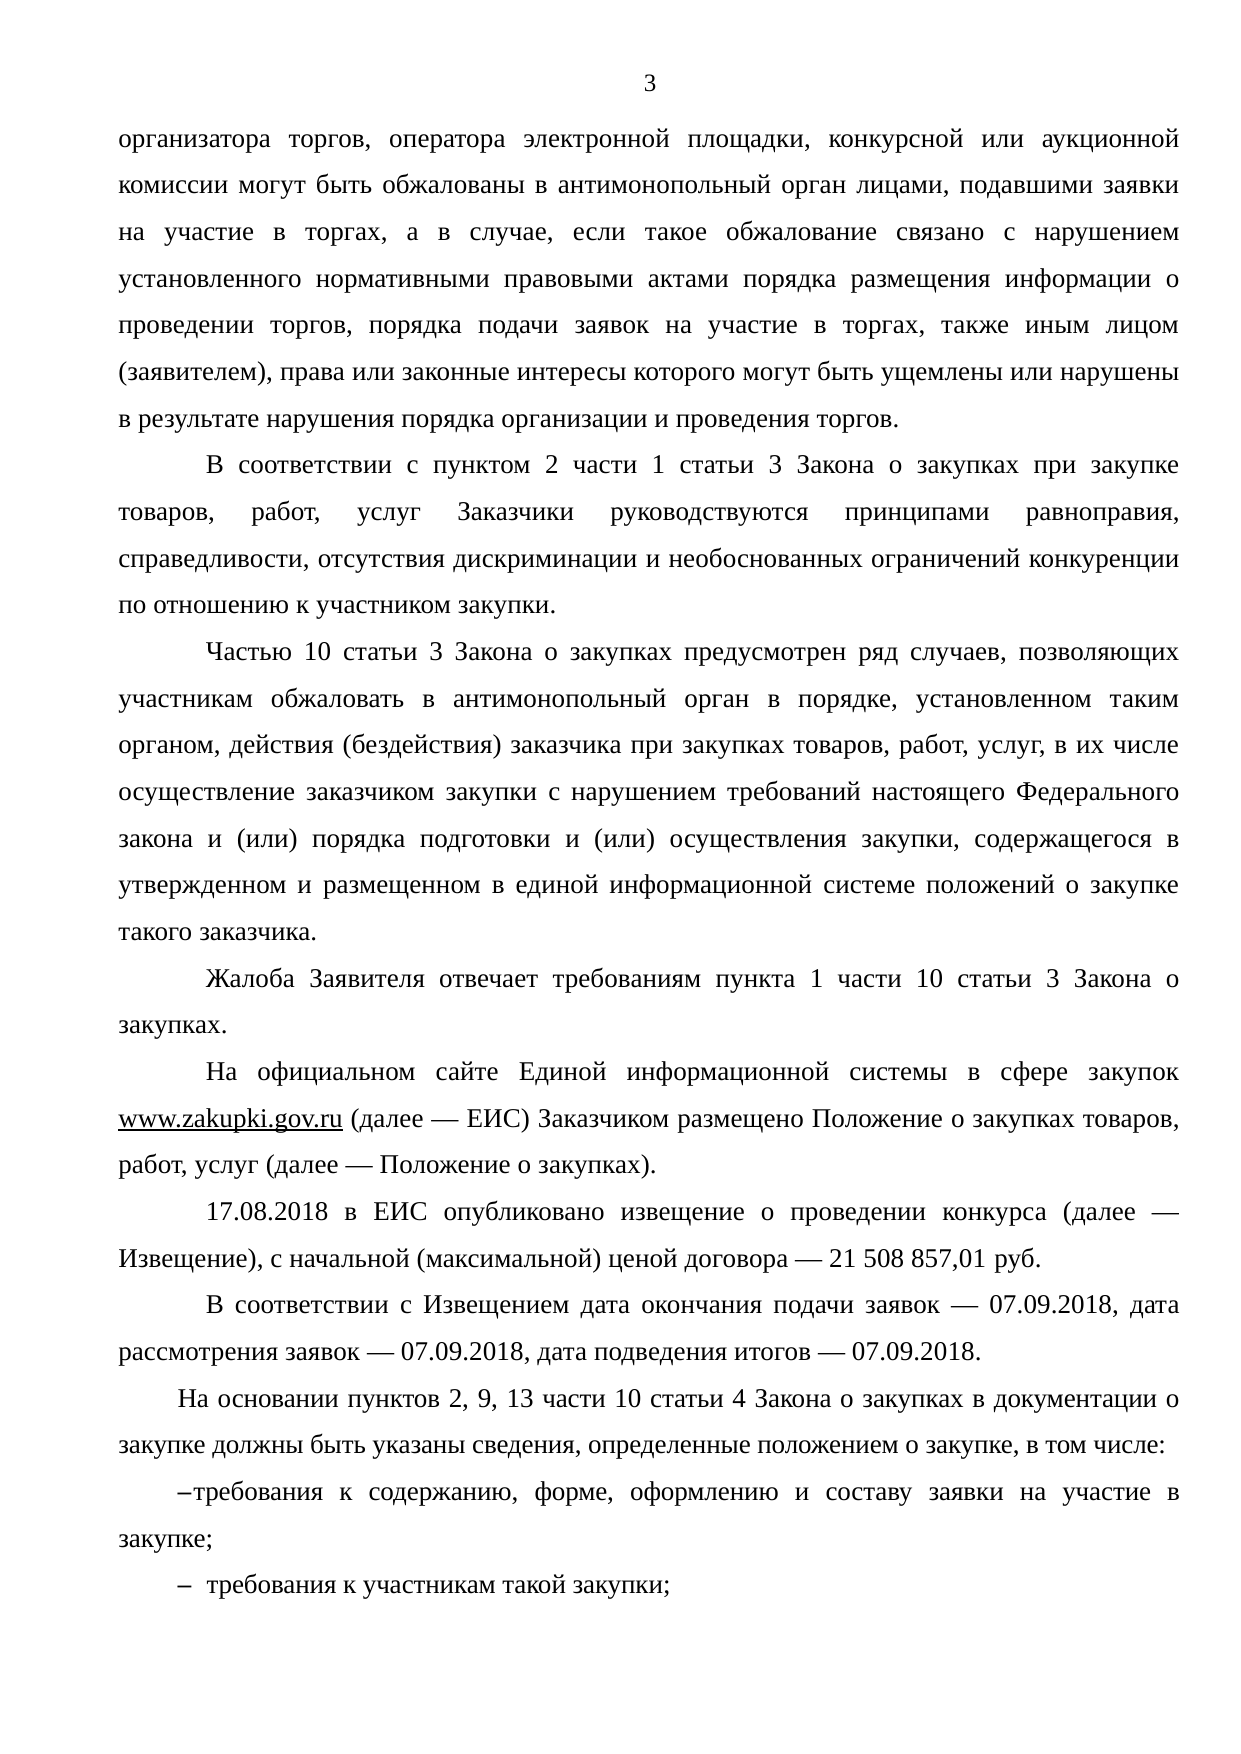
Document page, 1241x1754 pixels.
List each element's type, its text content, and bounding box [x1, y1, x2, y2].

text организатора торгов, оператора электронной площадки, конкурсной или аукционной комиссии могут быть обжалованы в антимонопольный орган лицами, подавшими заявки на участие в торгах, а в случае, если такое обжалование связано с нарушением установленного нормативными правовыми актами порядка размещения информации о проведении торгов, порядка подачи заявок на участие в торгах, также иным лицом (заявителем), права или законные интересы которого могут быть ущемлены или нарушены в результате нарушения порядка организации и проведения торгов. [118, 122, 1181, 433]
list требования к содержанию, форме, оформлению и составу заявки на участие в закупке; [118, 1475, 1181, 1553]
text На основании пунктов 2, 9, 13 части 10 статьи 4 Закона о закупках в документации о закупке должны быть указаны сведения, определенные положением о закупке, в том числе: [118, 1382, 1181, 1460]
text В соответствии с Извещением дата окончания подачи заявок — 07.09.2018, дата рассмотрения заявок — 07.09.2018, дата подведения итогов — 07.09.2018. [118, 1288, 1181, 1366]
text Частью 10 статьи 3 Закона о закупках предусмотрен ряд случаев, позволяющих участникам обжаловать в антимонопольный орган в порядке, установленном таким органом, действия (бездействия) заказчика при закупках товаров, работ, услуг, в их числе осуществление заказчиком закупки с нарушением требований настоящего Федерального закона и (или) порядка подготовки и (или) осуществления закупки, содержащегося в утвержденном и размещенном в единой информационной системе положений о закупке такого заказчика. [118, 635, 1181, 946]
text В соответствии с пунктом 2 части 1 статьи 3 Закона о закупках при закупке товаров, работ, услуг Заказчики руководствуются принципами равноправия, справедливости, отсутствия дискриминации и необоснованных ограничений конкуренции по отношению к участником закупки. [118, 448, 1181, 620]
text На официальном сайте Единой информационной системы в сфере закупок www.zakupki.gov.ru (далее — ЕИС) Заказчиком размещено Положение о закупках товаров, работ, услуг (далее — Положение о закупках). [118, 1055, 1181, 1180]
list требования к участникам такой закупки; [118, 1568, 1181, 1600]
text Жалоба Заявителя отвечает требованиям пункта 1 части 10 статьи 3 Закона о закупках. [118, 962, 1181, 1040]
text 17.08.2018 в ЕИС опубликовано извещение о проведении конкурса (далее — Извещение), с начальной (максимальной) ценой договора — 21 508 857,01 руб. [118, 1195, 1181, 1273]
